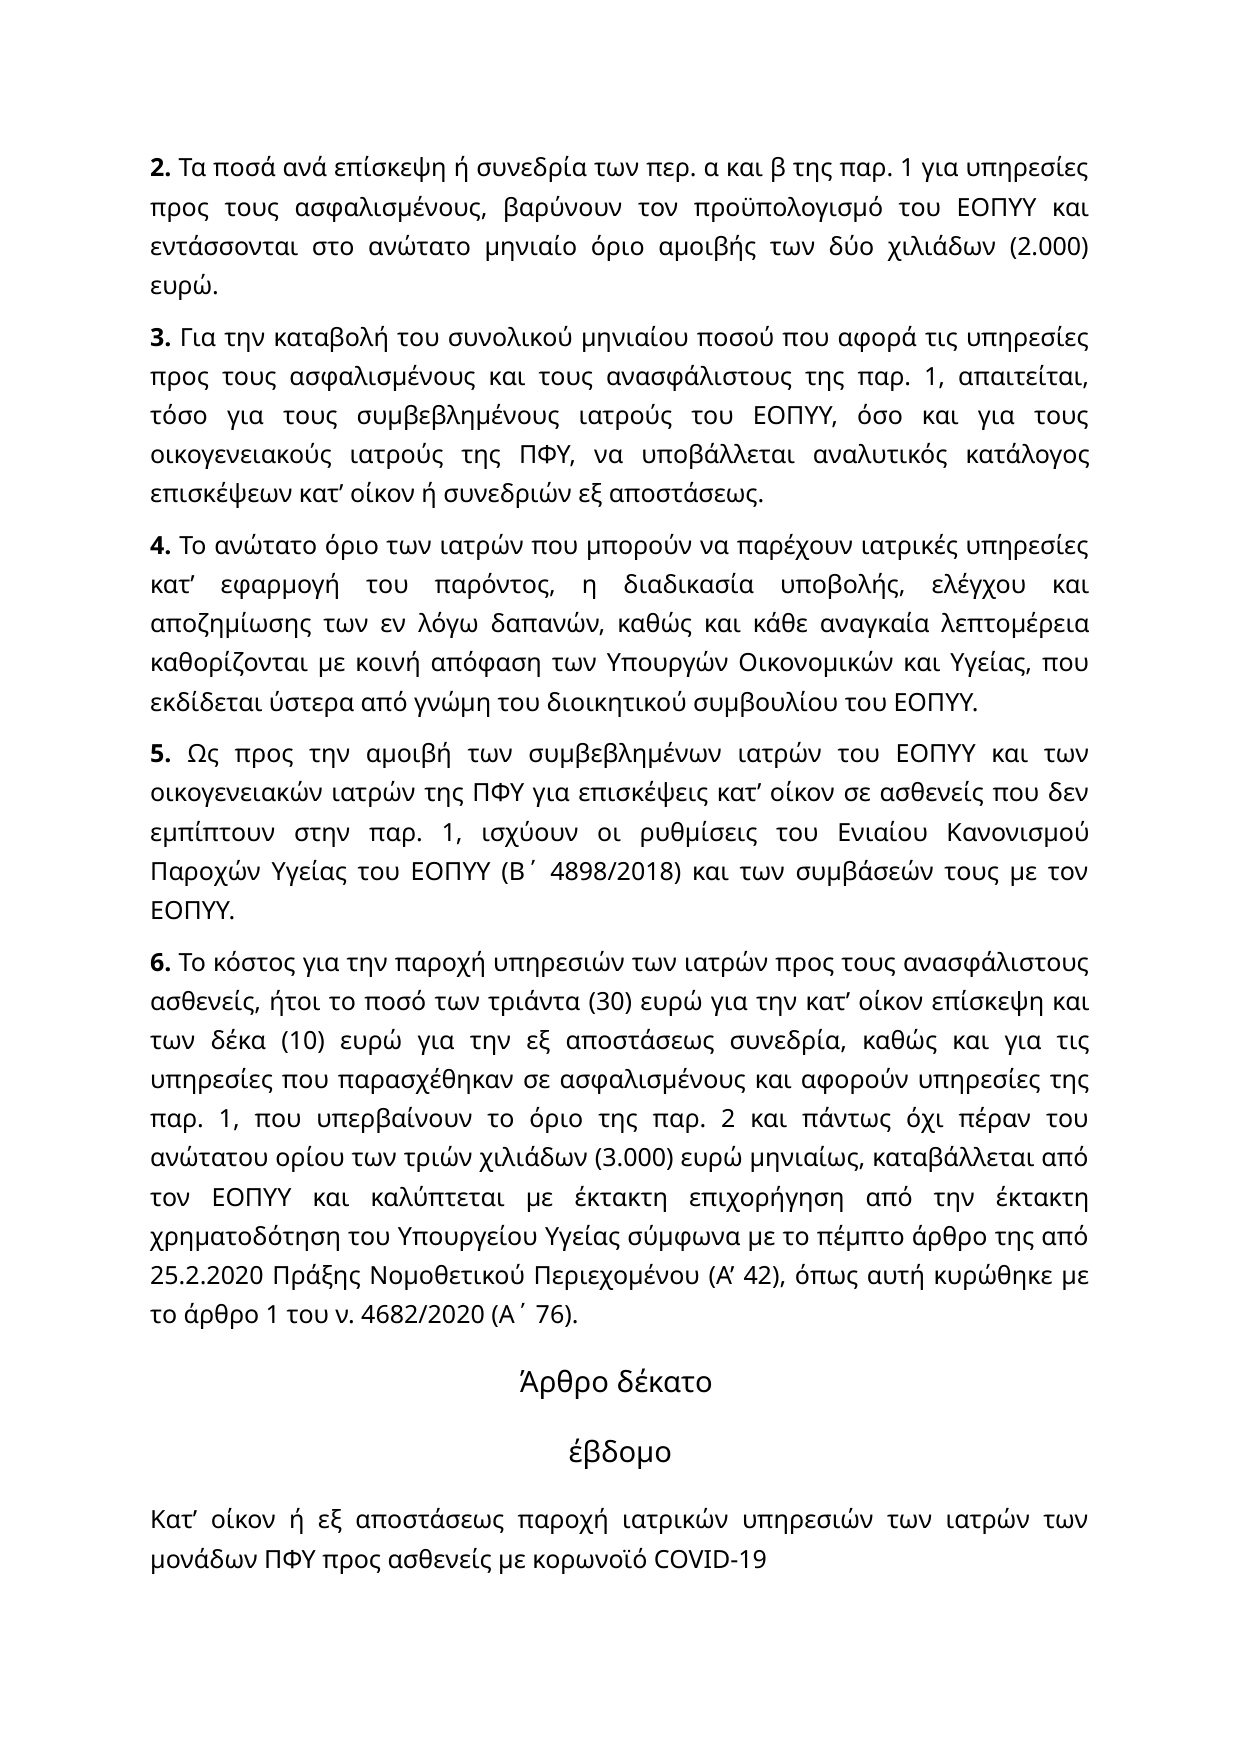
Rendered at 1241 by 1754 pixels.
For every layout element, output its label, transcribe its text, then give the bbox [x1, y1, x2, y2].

subtitle έβδομο [150, 1431, 1090, 1471]
text 2. Τα ποσά ανά επίσκεψη ή συνεδρία των περ. α και β της παρ. 1 για υπηρεσίες προς τους ασφαλισμένους, βαρύνουν τον προϋπολογισμό του ΕΟΠΥΥ και εντάσσονται στο ανώτατο μηνιαίο όριο αμοιβής των δύο χιλιάδων (2.000) ευρώ. [150, 150, 1090, 302]
text Κατ’ οίκον ή εξ αποστάσεως παροχή ιατρικών υπηρεσιών των ιατρών των μονάδων ΠΦΥ προς ασθενείς με κορωνοϊό COVID-19 [150, 1502, 1090, 1575]
text 4. Το ανώτατο όριο των ιατρών που μπορούν να παρέχουν ιατρικές υπηρεσίες κατ’ εφαρμογή του παρόντος, η διαδικασία υποβολής, ελέγχου και αποζημίωσης των εν λόγω δαπανών, καθώς και κάθε αναγκαία λεπτομέρεια καθορίζονται με κοινή απόφαση των Υπουργών Οικονομικών και Υγείας, που εκδίδεται ύστερα από γνώμη του διοικητικού συμβουλίου του ΕΟΠΥΥ. [150, 527, 1090, 718]
text 5. Ως προς την αμοιβή των συμβεβλημένων ιατρών του ΕΟΠΥΥ και των οικογενειακών ιατρών της ΠΦΥ για επισκέψεις κατ’ οίκον σε ασθενείς που δεν εμπίπτουν στην παρ. 1, ισχύουν οι ρυθμίσεις του Ενιαίου Κανονισμού Παροχών Υγείας του ΕΟΠΥΥ (Β΄ 4898/2018) και των συμβάσεών τους με τον ΕΟΠΥΥ. [150, 736, 1090, 927]
text 6. Το κόστος για την παροχή υπηρεσιών των ιατρών προς τους ανασφάλιστους ασθενείς, ήτοι το ποσό των τριάντα (30) ευρώ για την κατ’ οίκον επίσκεψη και των δέκα (10) ευρώ για την εξ αποστάσεως συνεδρία, καθώς και για τις υπηρεσίες που παρασχέθηκαν σε ασφαλισμένους και αφορούν υπηρεσίες της παρ. 1, που υπερβαίνουν το όριο της παρ. 2 και πάντως όχι πέραν του ανώτατου ορίου των τριών χιλιάδων (3.000) ευρώ μηνιαίως, καταβάλλεται από τον ΕΟΠΥΥ και καλύπτεται με έκτακτη επιχορήγηση από την έκτακτη χρηματοδότηση του Υπουργείου Υγείας σύμφωνα με το πέμπτο άρθρο της από 25.2.2020 Πράξης Νομοθετικού Περιεχομένου (Α’ 42), όπως αυτή κυρώθηκε με το άρθρο 1 του ν. 4682/2020 (Α΄ 76). [150, 944, 1090, 1331]
subtitle Άρθρο δέκατο [150, 1361, 1090, 1401]
text 3. Για την καταβολή του συνολικού μηνιαίου ποσού που αφορά τις υπηρεσίες προς τους ασφαλισμένους και τους ανασφάλιστους της παρ. 1, απαιτείται, τόσο για τους συμβεβλημένους ιατρούς του ΕΟΠΥΥ, όσο και για τους οικογενειακούς ιατρούς της ΠΦΥ, να υποβάλλεται αναλυτικός κατάλογος επισκέψεων κατ’ οίκον ή συνεδριών εξ αποστάσεως. [150, 319, 1090, 510]
